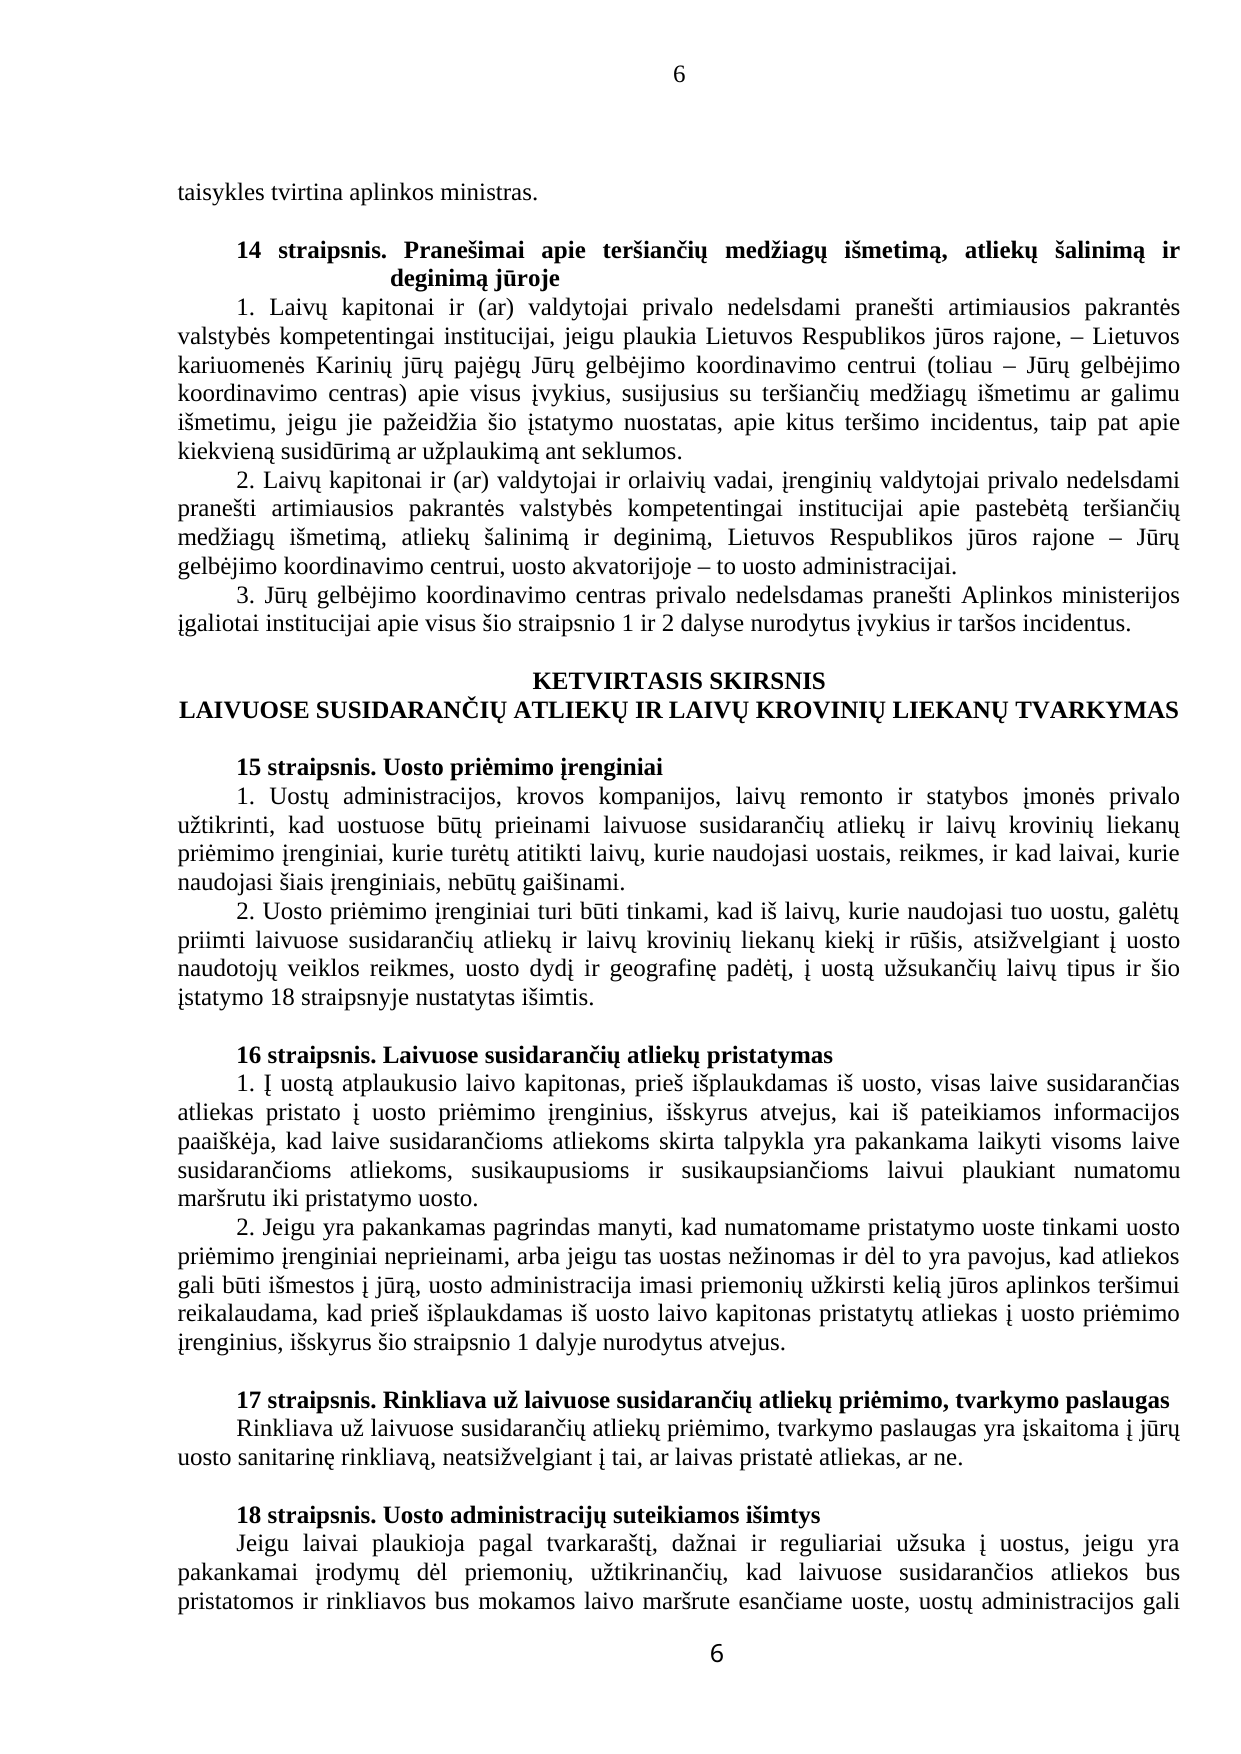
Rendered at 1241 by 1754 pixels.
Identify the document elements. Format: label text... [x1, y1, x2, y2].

text 17 straipsnis. Rinkliava už laivuose susidarančių atliekų priėmimo, tvarkymo paslaugas [236, 1385, 1181, 1413]
text LAIVUOSE SUSIDARANČIŲ ATLIEKŲ IR LAIVŲ KROVINIŲ LIEKANŲ TVARKYMAS [177, 695, 1181, 723]
text 1. Į uostą atplaukusio laivo kapitonas, prieš išplaukdamas iš uosto, visas laive susidarančias atliekas pristato į uosto priėmimo įrenginius, išskyrus atvejus, kai iš pateikiamos informacijos paaiškėja, kad laive susidarančioms atliekoms skirta talpykla yra pakankama laikyti visoms laive susidarančioms atliekoms, susikaupusioms ir susikaupsiančioms laivui plaukiant numatomu maršrutu iki pristatymo uosto. [177, 1068, 1181, 1212]
text 2. Laivų kapitonai ir (ar) valdytojai ir orlaivių vadai, įrenginių valdytojai privalo nedelsdami pranešti artimiausios pakrantės valstybės kompetentingai institucijai apie pastebėtą teršiančių medžiagų išmetimą, atliekų šalinimą ir deginimą, Lietuvos Respublikos jūros rajone – Jūrų gelbėjimo koordinavimo centrui, uosto akvatorijoje – to uosto administracijai. [177, 465, 1181, 580]
text 14 straipsnis. Pranešimai apie teršiančių medžiagų išmetimą, atliekų šalinimą ir deginimą jūroje [236, 235, 1181, 292]
text KETVIRTASIS SKIRSNIS [177, 666, 1181, 695]
text Jeigu laivai plaukioja pagal tvarkaraštį, dažnai ir reguliariai užsuka į uostus, jeigu yra pakankamai įrodymų dėl priemonių, užtikrinančių, kad laivuose susidarančios atliekos bus pristatomos ir rinkliavos bus mokamos laivo maršrute esančiame uoste, uostų administracijos gali [177, 1528, 1181, 1615]
text taisykles tvirtina aplinkos ministras. [177, 177, 1181, 206]
text 2. Jeigu yra pakankamas pagrindas manyti, kad numatomame pristatymo uoste tinkami uosto priėmimo įrenginiai neprieinami, arba jeigu tas uostas nežinomas ir dėl to yra pavojus, kad atliekos gali būti išmestos į jūrą, uosto administracija imasi priemonių užkirsti kelią jūros aplinkos teršimui reikalaudama, kad prieš išplaukdamas iš uosto laivo kapitonas pristatytų atliekas į uosto priėmimo įrenginius, išskyrus šio straipsnio 1 dalyje nurodytus atvejus. [177, 1212, 1181, 1356]
text 3. Jūrų gelbėjimo koordinavimo centras privalo nedelsdamas pranešti Aplinkos ministerijos įgaliotai institucijai apie visus šio straipsnio 1 ir 2 dalyse nurodytus įvykius ir taršos incidentus. [177, 580, 1181, 637]
text 15 straipsnis. Uosto priėmimo įrenginiai [177, 752, 1181, 781]
text 16 straipsnis. Laivuose susidarančių atliekų pristatymas [177, 1040, 1181, 1068]
text 1. Laivų kapitonai ir (ar) valdytojai privalo nedelsdami pranešti artimiausios pakrantės valstybės kompetentingai institucijai, jeigu plaukia Lietuvos Respublikos jūros rajone, – Lietuvos kariuomenės Karinių jūrų pajėgų Jūrų gelbėjimo koordinavimo centrui (toliau – Jūrų gelbėjimo koordinavimo centras) apie visus įvykius, susijusius su teršiančių medžiagų išmetimu ar galimu išmetimu, jeigu jie pažeidžia šio įstatymo nuostatas, apie kitus teršimo incidentus, taip pat apie kiekvieną susidūrimą ar užplaukimą ant seklumos. [177, 292, 1181, 465]
text Rinkliava už laivuose susidarančių atliekų priėmimo, tvarkymo paslaugas yra įskaitoma į jūrų uosto sanitarinę rinkliavą, neatsižvelgiant į tai, ar laivas pristatė atliekas, ar ne. [177, 1413, 1181, 1471]
text 2. Uosto priėmimo įrenginiai turi būti tinkami, kad iš laivų, kurie naudojasi tuo uostu, galėtų priimti laivuose susidarančių atliekų ir laivų krovinių liekanų kiekį ir rūšis, atsižvelgiant į uosto naudotojų veiklos reikmes, uosto dydį ir geografinę padėtį, į uostą užsukančių laivų tipus ir šio įstatymo 18 straipsnyje nustatytas išimtis. [177, 896, 1181, 1011]
text 18 straipsnis. Uosto administracijų suteikiamos išimtys [177, 1500, 1181, 1528]
text 1. Uostų administracijos, krovos kompanijos, laivų remonto ir statybos įmonės privalo užtikrinti, kad uostuose būtų prieinami laivuose susidarančių atliekų ir laivų krovinių liekanų priėmimo įrenginiai, kurie turėtų atitikti laivų, kurie naudojasi uostais, reikmes, ir kad laivai, kurie naudojasi šiais įrenginiais, nebūtų gaišinami. [177, 781, 1181, 896]
